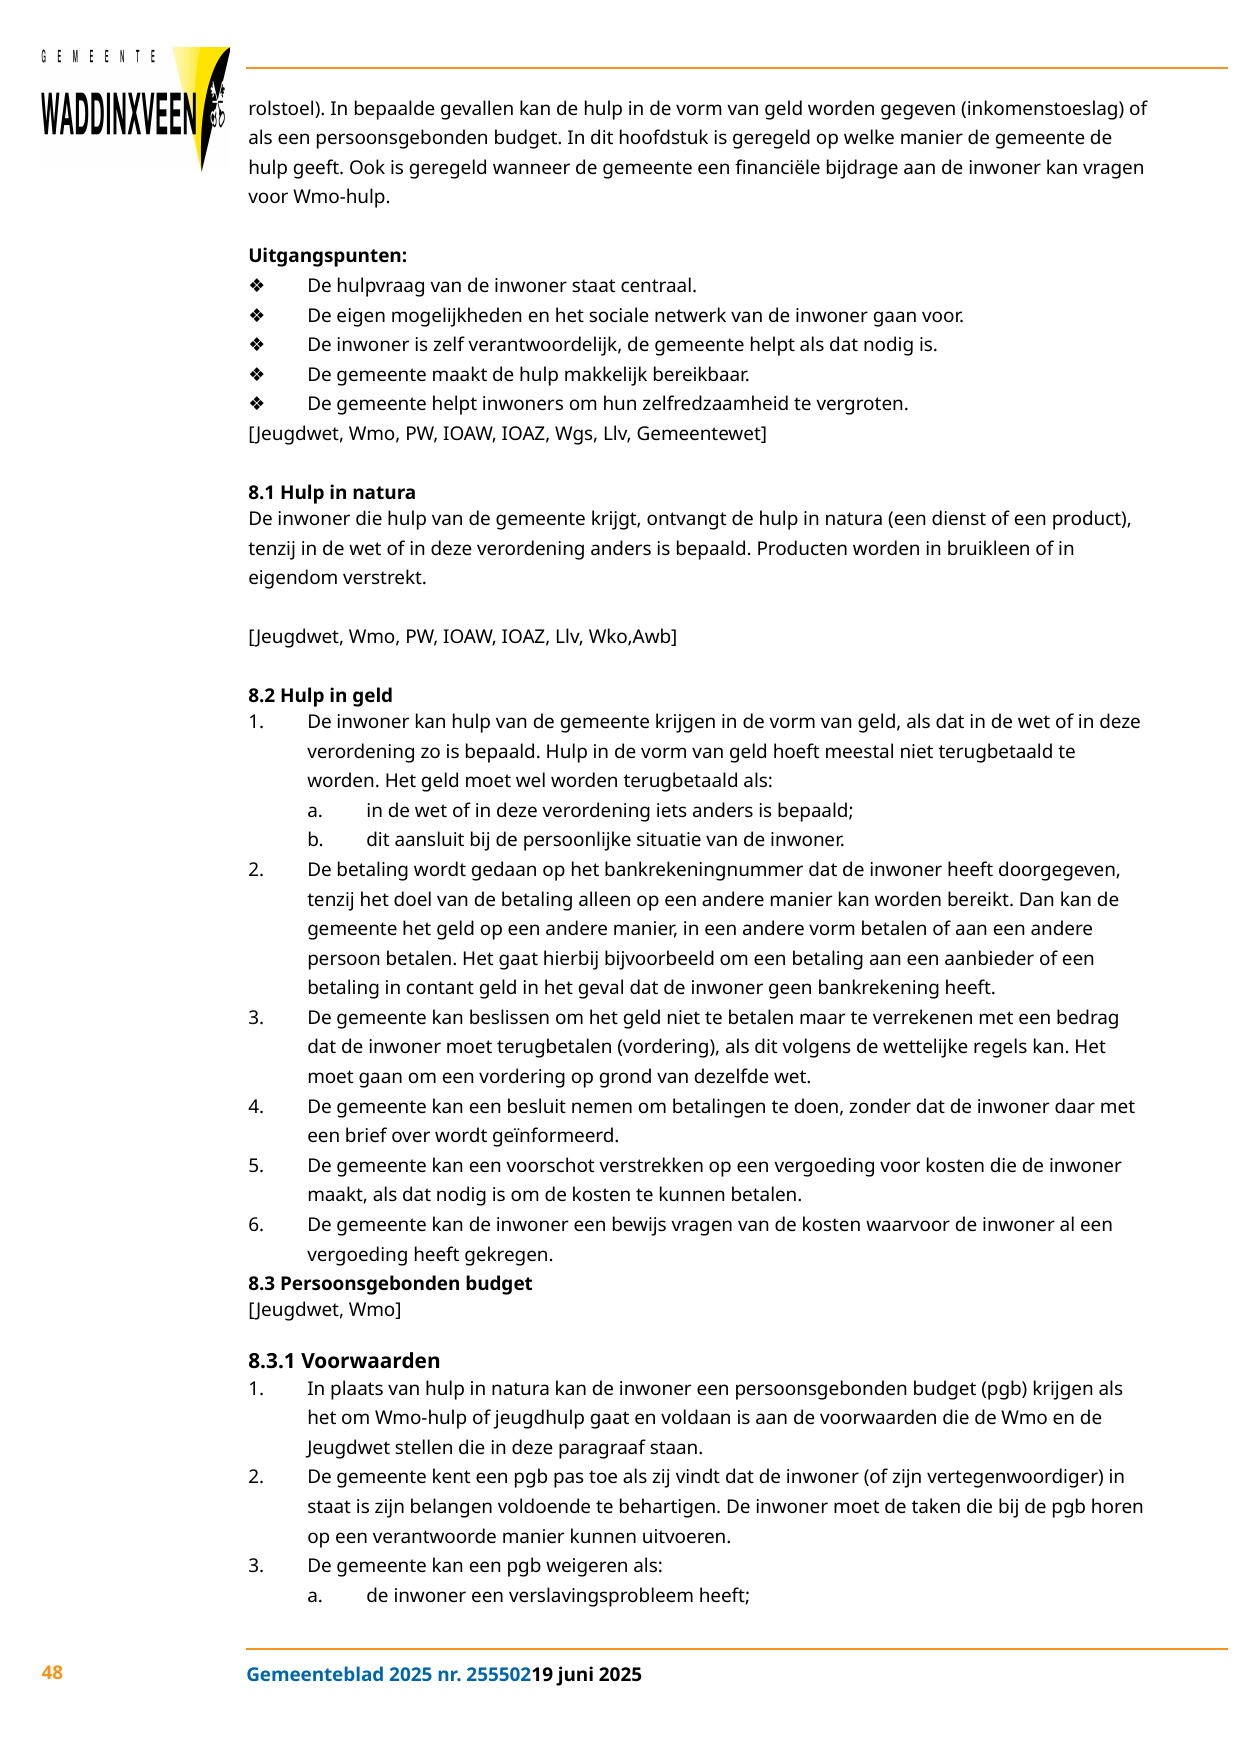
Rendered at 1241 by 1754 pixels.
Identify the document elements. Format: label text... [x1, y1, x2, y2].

list De gemeente kan een pgb weigeren als: [248, 1552, 1152, 1578]
list De hulpvraag van de inwoner staat centraal. [248, 272, 1152, 298]
list De eigen mogelijkheden en het sociale netwerk van de inwoner gaan voor. [248, 302, 1152, 328]
text 8.3.1 Voorwaarden [248, 1347, 1152, 1375]
text rolstoel). In bepaalde gevallen kan de hulp in de vorm van geld worden gegeven (inkomenstoeslag) of als een persoonsgebonden budget. In dit hoofdstuk is geregeld op welke manier de gemeente de hulp geeft. Ook is geregeld wanneer de gemeente een financiële bijdrage aan de inwoner kan vragen voor Wmo-hulp. [248, 95, 1152, 209]
list De inwoner is zelf verantwoordelijk, de gemeente helpt als dat nodig is. [248, 331, 1152, 357]
list De gemeente kan de inwoner een bewijs vragen van de kosten waarvoor de inwoner al een vergoeding heeft gekregen. [248, 1211, 1152, 1267]
list dit aansluit bij de persoonlijke situatie van de inwoner. [307, 827, 1152, 852]
picture [41, 47, 231, 172]
list De inwoner kan hulp van de gemeente krijgen in de vorm van geld, als dat in de wet of in deze verordening zo is bepaald. Hulp in de vorm van geld hoeft meestal niet terugbetaald te worden. Het geld moet wel worden terugbetaald als: [248, 708, 1152, 793]
text De inwoner die hulp van de gemeente krijgt, ontvangt de hulp in natura (een dienst of een product), tenzij in de wet of in deze verordening anders is bepaald. Producten worden in bruikleen of in eigendom verstrekt. [248, 505, 1152, 590]
text [Jeugdwet, Wmo] [248, 1296, 1152, 1322]
text [Jeugdwet, Wmo, PW, IOAW, IOAZ, Llv, Wko,Awb] [248, 623, 1152, 649]
text 8.1 Hulp in natura [248, 479, 1152, 505]
list In plaats van hulp in natura kan de inwoner een persoonsgebonden budget (pgb) krijgen als het om Wmo-hulp of jeugdhulp gaat en voldaan is aan de voorwaarden die de Wmo en de Jeugdwet stellen die in deze paragraaf staan. [248, 1375, 1152, 1460]
list De gemeente maakt de hulp makkelijk bereikbaar. [248, 361, 1152, 387]
list in de wet of in deze verordening iets anders is bepaald; [307, 797, 1152, 823]
list De gemeente helpt inwoners om hun zelfredzaamheid te vergroten. [248, 391, 1152, 416]
list De gemeente kan een voorschot verstrekken op een vergoeding voor kosten die de inwoner maakt, als dat nodig is om de kosten te kunnen betalen. [248, 1152, 1152, 1207]
text Uitgangspunten: [248, 243, 1152, 268]
list de inwoner een verslavingsprobleem heeft; [307, 1582, 1152, 1608]
text [Jeugdwet, Wmo, PW, IOAW, IOAZ, Wgs, Llv, Gemeentewet] [248, 420, 1152, 446]
list De gemeente kan een besluit nemen om betalingen te doen, zonder dat de inwoner daar met een brief over wordt geïnformeerd. [248, 1093, 1152, 1148]
text 8.3 Persoonsgebonden budget [248, 1270, 1152, 1296]
list De betaling wordt gedaan op het bankrekeningnummer dat de inwoner heeft doorgegeven, tenzij het doel van de betaling alleen op een andere manier kan worden bereikt. Dan kan de gemeente het geld op een andere manier, in een andere vorm betalen of aan een andere persoon betalen. Het gaat hierbij bijvoorbeeld om een betaling aan een aanbieder of een betaling in contant geld in het geval dat de inwoner geen bankrekening heeft. [248, 856, 1152, 1000]
list De gemeente kan beslissen om het geld niet te betalen maar te verrekenen met een bedrag dat de inwoner moet terugbetalen (vordering), als dit volgens de wettelijke regels kan. Het moet gaan om een vordering op grond van dezelfde wet. [248, 1004, 1152, 1089]
text 8.2 Hulp in geld [248, 683, 1152, 708]
list De gemeente kent een pgb pas toe als zij vindt dat de inwoner (of zijn vertegenwoordiger) in staat is zijn belangen voldoende te behartigen. De inwoner moet de taken die bij de pgb horen op een verantwoorde manier kunnen uitvoeren. [248, 1464, 1152, 1549]
